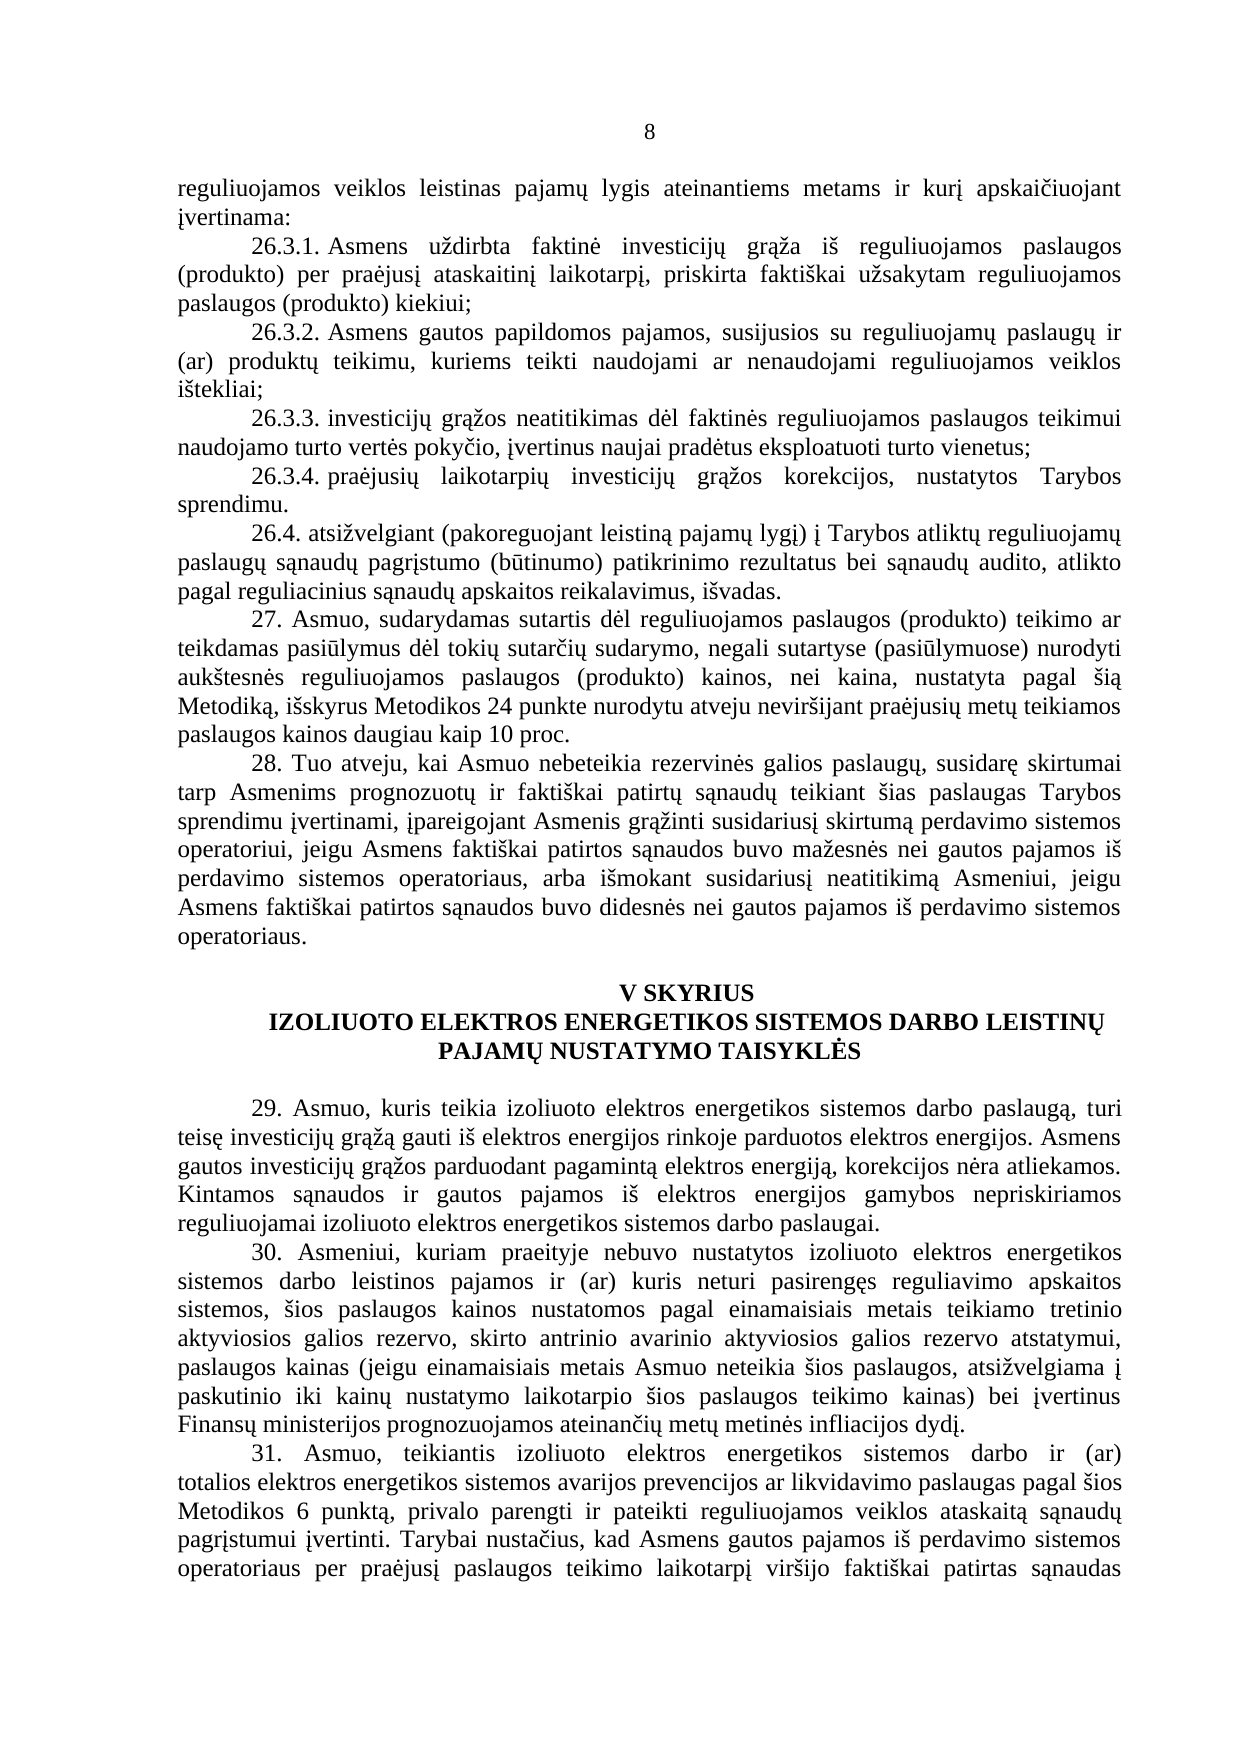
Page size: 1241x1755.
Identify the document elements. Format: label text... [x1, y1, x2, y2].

text IZOLIUOTO ELEKTROS ENERGETIKOS SISTEMOS DARBO LEISTINŲ PAJAMŲ NUSTATYMO TAISYKLĖS [177, 1007, 1122, 1064]
text reguliuojamos veiklos leistinas pajamų lygis ateinantiems metams ir kurį apskaičiuojant įvertinama: [177, 173, 1122, 231]
text 29. Asmuo, kuris teikia izoliuoto elektros energetikos sistemos darbo paslaugą, turi teisę investicijų grąžą gauti iš elektros energijos rinkoje parduotos elektros energijos. Asmens gautos investicijų grąžos parduodant pagamintą elektros energiją, korekcijos nėra atliekamos. Kintamos sąnaudos ir gautos pajamos iš elektros energijos gamybos nepriskiriamos reguliuojamai izoliuoto elektros energetikos sistemos darbo paslaugai. [177, 1093, 1122, 1237]
text 28. Tuo atveju, kai Asmuo nebeteikia rezervinės galios paslaugų, susidarę skirtumai tarp Asmenims prognozuotų ir faktiškai patirtų sąnaudų teikiant šias paslaugas Tarybos sprendimu įvertinami, įpareigojant Asmenis grąžinti susidariusį skirtumą perdavimo sistemos operatoriui, jeigu Asmens faktiškai patirtos sąnaudos buvo mažesnės nei gautos pajamos iš perdavimo sistemos operatoriaus, arba išmokant susidariusį neatitikimą Asmeniui, jeigu Asmens faktiškai patirtos sąnaudos buvo didesnės nei gautos pajamos iš perdavimo sistemos operatoriaus. [177, 748, 1122, 949]
text 26.4. atsižvelgiant (pakoreguojant leistiną pajamų lygį) į Tarybos atliktų reguliuojamų paslaugų sąnaudų pagrįstumo (būtinumo) patikrinimo rezultatus bei sąnaudų audito, atlikto pagal reguliacinius sąnaudų apskaitos reikalavimus, išvadas. [177, 518, 1122, 604]
text 26.3.3. investicijų grąžos neatitikimas dėl faktinės reguliuojamos paslaugos teikimui naudojamo turto vertės pokyčio, įvertinus naujai pradėtus eksploatuoti turto vienetus; [177, 403, 1122, 461]
text 26.3.4. praėjusių laikotarpių investicijų grąžos korekcijos, nustatytos Tarybos sprendimu. [177, 461, 1122, 518]
text V SKYRIUS [177, 978, 1122, 1007]
text 26.3.1. Asmens uždirbta faktinė investicijų grąža iš reguliuojamos paslaugos (produkto) per praėjusį ataskaitinį laikotarpį, priskirta faktiškai užsakytam reguliuojamos paslaugos (produkto) kiekiui; [177, 231, 1122, 317]
text 31. Asmuo, teikiantis izoliuoto elektros energetikos sistemos darbo ir (ar) totalios elektros energetikos sistemos avarijos prevencijos ar likvidavimo paslaugas pagal šios Metodikos 6 punktą, privalo parengti ir pateikti reguliuojamos veiklos ataskaitą sąnaudų pagrįstumui įvertinti. Tarybai nustačius, kad Asmens gautos pajamos iš perdavimo sistemos operatoriaus per praėjusį paslaugos teikimo laikotarpį viršijo faktiškai patirtas sąnaudas [177, 1438, 1122, 1582]
text 26.3.2. Asmens gautos papildomos pajamos, susijusios su reguliuojamų paslaugų ir (ar) produktų teikimu, kuriems teikti naudojami ar nenaudojami reguliuojamos veiklos ištekliai; [177, 317, 1122, 403]
text 30. Asmeniui, kuriam praeityje nebuvo nustatytos izoliuoto elektros energetikos sistemos darbo leistinos pajamos ir (ar) kuris neturi pasirengęs reguliavimo apskaitos sistemos, šios paslaugos kainos nustatomos pagal einamaisiais metais teikiamo tretinio aktyviosios galios rezervo, skirto antrinio avarinio aktyviosios galios rezervo atstatymui, paslaugos kainas (jeigu einamaisiais metais Asmuo neteikia šios paslaugos, atsižvelgiama į paskutinio iki kainų nustatymo laikotarpio šios paslaugos teikimo kainas) bei įvertinus Finansų ministerijos prognozuojamos ateinančių metų metinės infliacijos dydį. [177, 1237, 1122, 1438]
text 27. Asmuo, sudarydamas sutartis dėl reguliuojamos paslaugos (produkto) teikimo ar teikdamas pasiūlymus dėl tokių sutarčių sudarymo, negali sutartyse (pasiūlymuose) nurodyti aukštesnės reguliuojamos paslaugos (produkto) kainos, nei kaina, nustatyta pagal šią Metodiką, išskyrus Metodikos 24 punkte nurodytu atveju neviršijant praėjusių metų teikiamos paslaugos kainos daugiau kaip 10 proc. [177, 604, 1122, 748]
